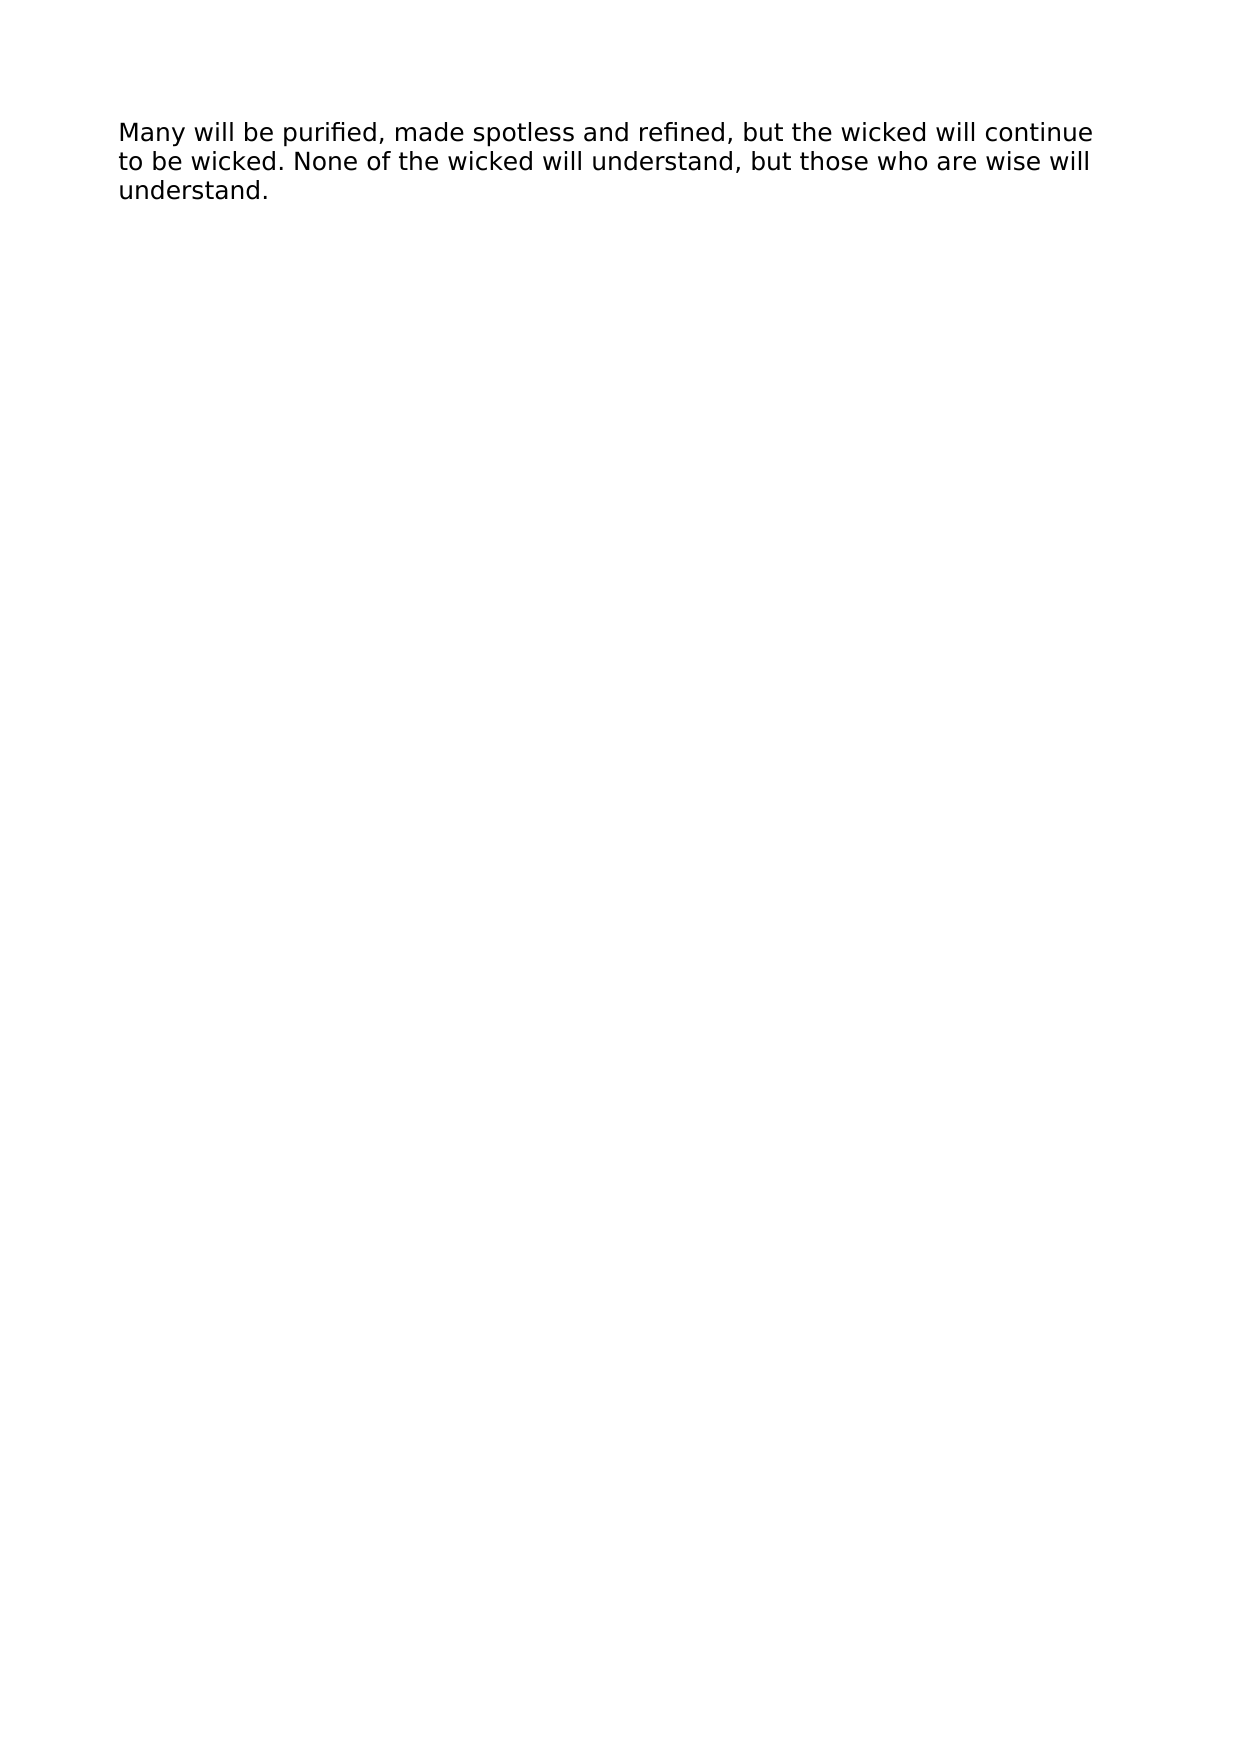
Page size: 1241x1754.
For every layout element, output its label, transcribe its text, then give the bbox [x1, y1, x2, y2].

text Many will be purified, made spotless and refined, but the wicked will continue to be wicked. None of the wicked will understand, but those who are wise will understand. [118, 118, 1122, 206]
